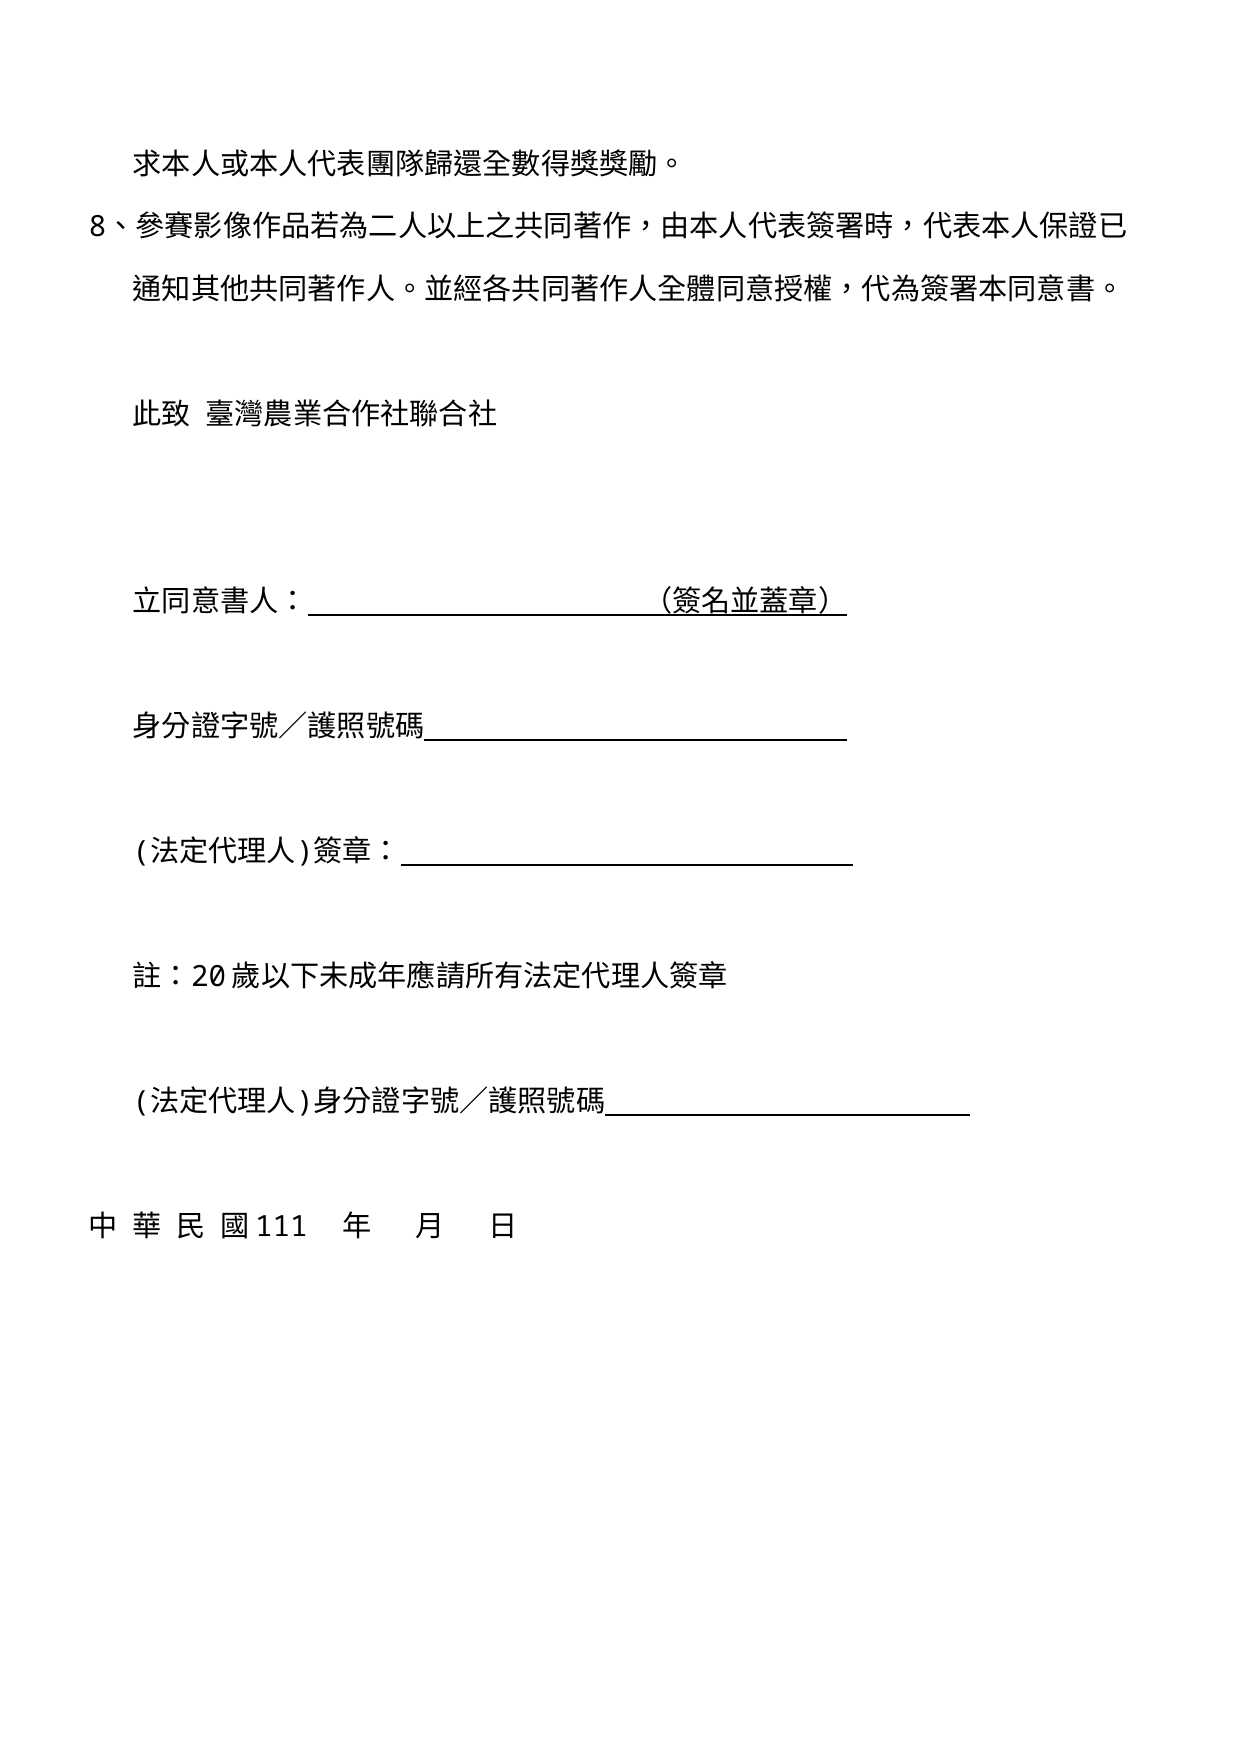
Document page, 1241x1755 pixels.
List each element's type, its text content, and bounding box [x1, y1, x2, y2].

text 求本人或本人代表團隊歸還全數得獎獎勵。 [89, 120, 1181, 182]
text 中 華 民 國111 年 月 日 [89, 1182, 1181, 1245]
text (法定代理人)身分證字號／護照號碼 [89, 1057, 1181, 1120]
text 通知其他共同著作人。並經各共同著作人全體同意授權，代為簽署本同意書。 [89, 245, 1181, 307]
text 此致 臺灣農業合作社聯合社 [89, 370, 1181, 432]
text 身分證字號／護照號碼 [89, 682, 1181, 745]
text (法定代理人)簽章： [89, 807, 1181, 870]
text 8、參賽影像作品若為二人以上之共同著作，由本人代表簽署時，代表本人保證已 [89, 182, 1181, 245]
text 立同意書人： （簽名並蓋章） [89, 557, 1181, 620]
text 註：20歲以下未成年應請所有法定代理人簽章 [89, 932, 1181, 995]
